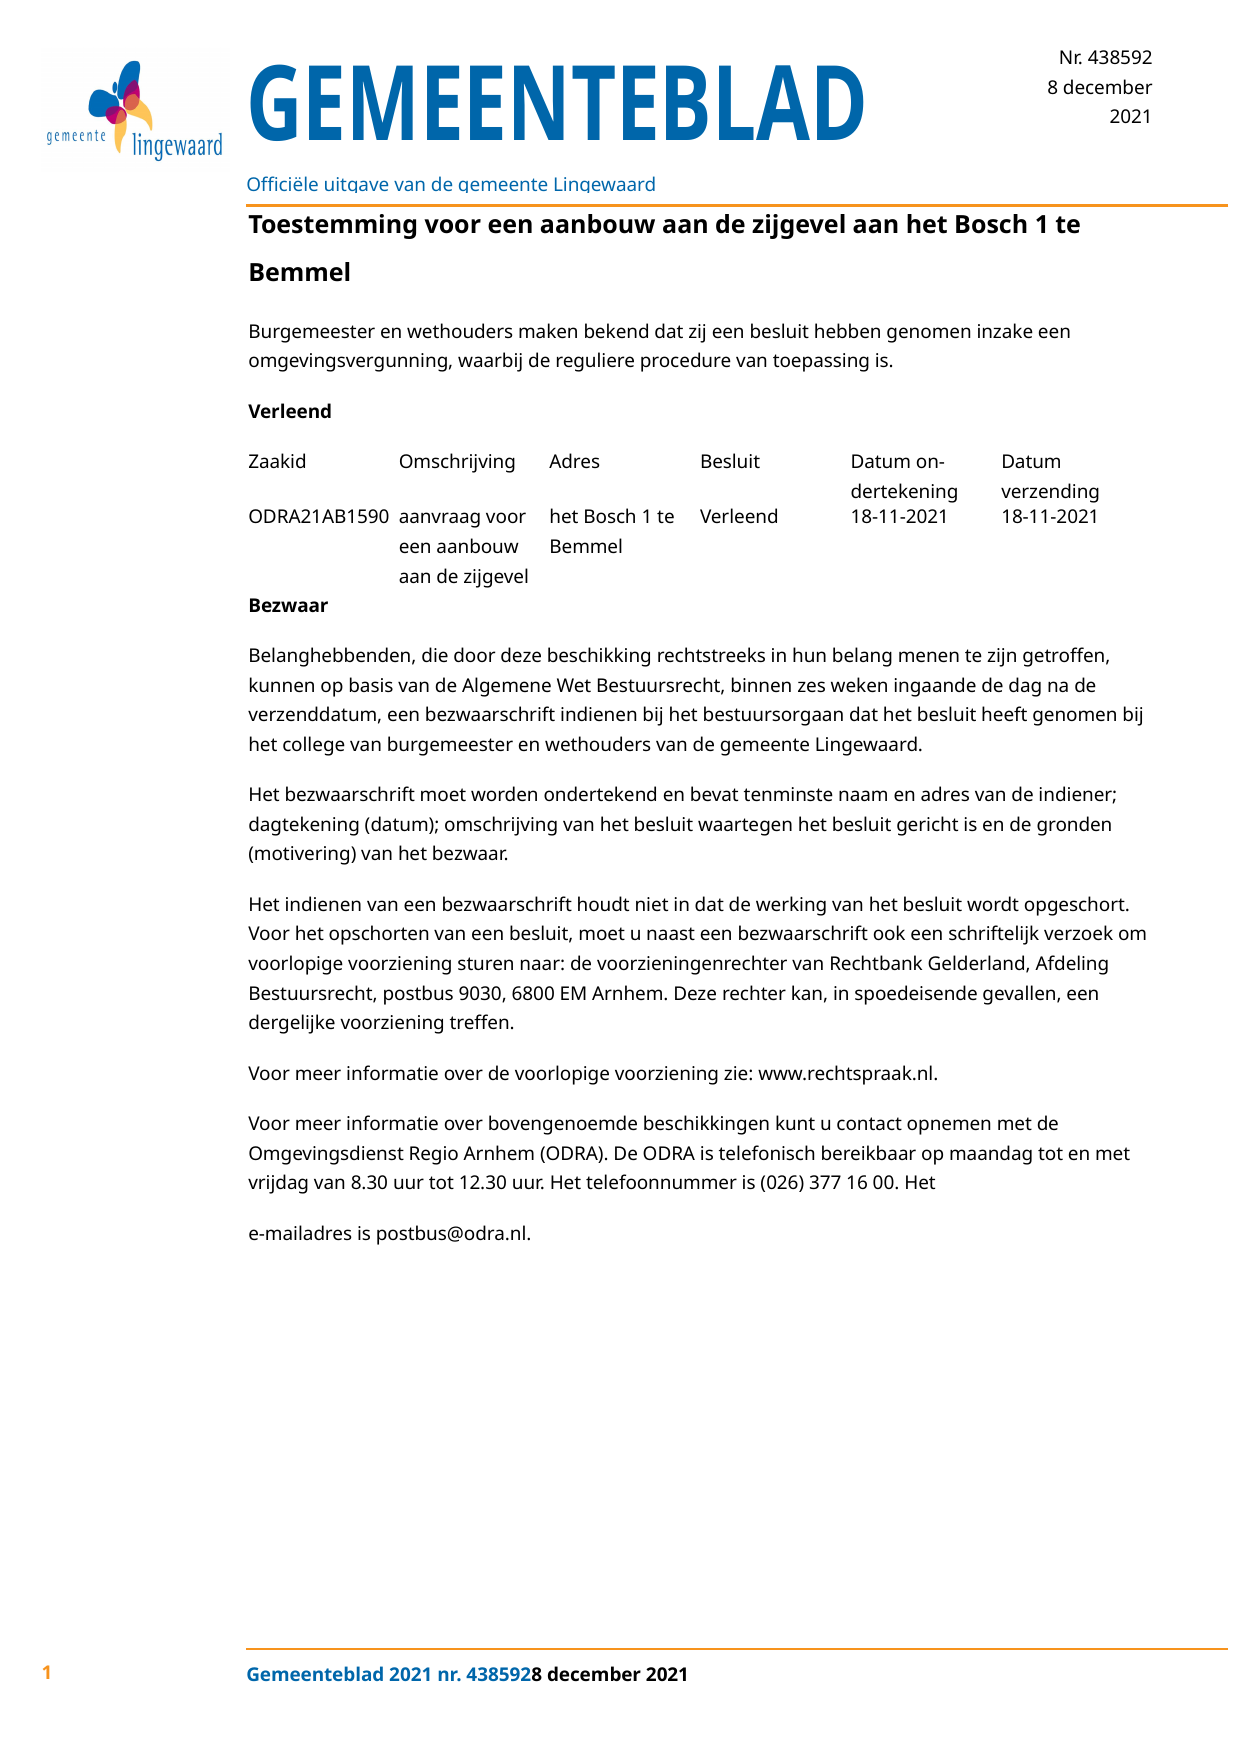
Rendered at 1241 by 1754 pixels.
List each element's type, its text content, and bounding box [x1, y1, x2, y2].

text Belanghebbenden, die door deze beschikking rechtstreeks in hun belang menen te zijn getroffen, kunnen op basis van de Algemene Wet Bestuursrecht, binnen zes weken ingaande de dag na de verzenddatum, een bezwaarschrift indienen bij het bestuursorgaan dat het besluit heeft genomen bij het college van burgemeester en wethouders van de gemeente Lingewaard. [248, 642, 1152, 757]
text Voor meer informatie over bovengenoemde beschikkingen kunt u contact opnemen met de Omgevingsdienst Regio Arnhem (ODRA). De ODRA is telefonisch bereikbaar op maandag tot en met vrijdag van 8.30 uur tot 12.30 uur. Het telefoonnummer is (026) 377 16 00. Het [248, 1110, 1152, 1195]
text Het indienen van een bezwaarschrift houdt niet in dat de werking van het besluit wordt opgeschort. Voor het opschorten van een besluit, moet u naast een bezwaarschrift ook een schriftelijk verzoek om voorlopige voorziening sturen naar: de voorzieningenrechter van Rechtbank Gelderland, Afdeling Bestuursrecht, postbus 9030, 6800 EM Arnhem. Deze rechter kan, in spoedeisende gevallen, een dergelijke voorziening treffen. [248, 891, 1152, 1035]
text Verleend [248, 398, 1152, 424]
table_header Omschrijving [399, 449, 549, 504]
table_header Adres [549, 449, 700, 504]
text Voor meer informatie over de voorlopige voorziening zie: www.rechtspraak.nl. [248, 1060, 1152, 1086]
text Bezwaar [248, 592, 1152, 618]
table_header Besluit [700, 449, 850, 504]
table_cell het Bosch 1 te Bemmel [549, 504, 700, 589]
table_cell aanvraag voor een aanbouw aan de zijgevel [399, 504, 549, 589]
table_header Datum on-dertekening [850, 449, 1001, 504]
picture [41, 47, 231, 172]
text Toestemming voor een aanbouw aan de zijgevel aan het Bosch 1 te Bemmel [248, 207, 1152, 288]
table_header Datum verzending [1001, 449, 1152, 504]
table_cell 18-11-2021 [850, 504, 1001, 589]
text Het bezwaarschrift moet worden ondertekend en bevat tenminste naam en adres van de indiener; dagtekening (datum); omschrijving van het besluit waartegen het besluit gericht is en de gronden (motivering) van het bezwaar. [248, 781, 1152, 866]
text e-mailadres is postbus@odra.nl. [248, 1220, 1152, 1246]
text Burgemeester en wethouders maken bekend dat zij een besluit hebben genomen inzake een omgevingsvergunning, waarbij de reguliere procedure van toepassing is. [248, 318, 1152, 373]
table_cell Verleend [700, 504, 850, 589]
table_header Zaakid [248, 449, 398, 504]
table_cell ODRA21AB1590 [248, 504, 398, 589]
table_cell 18-11-2021 [1001, 504, 1152, 589]
